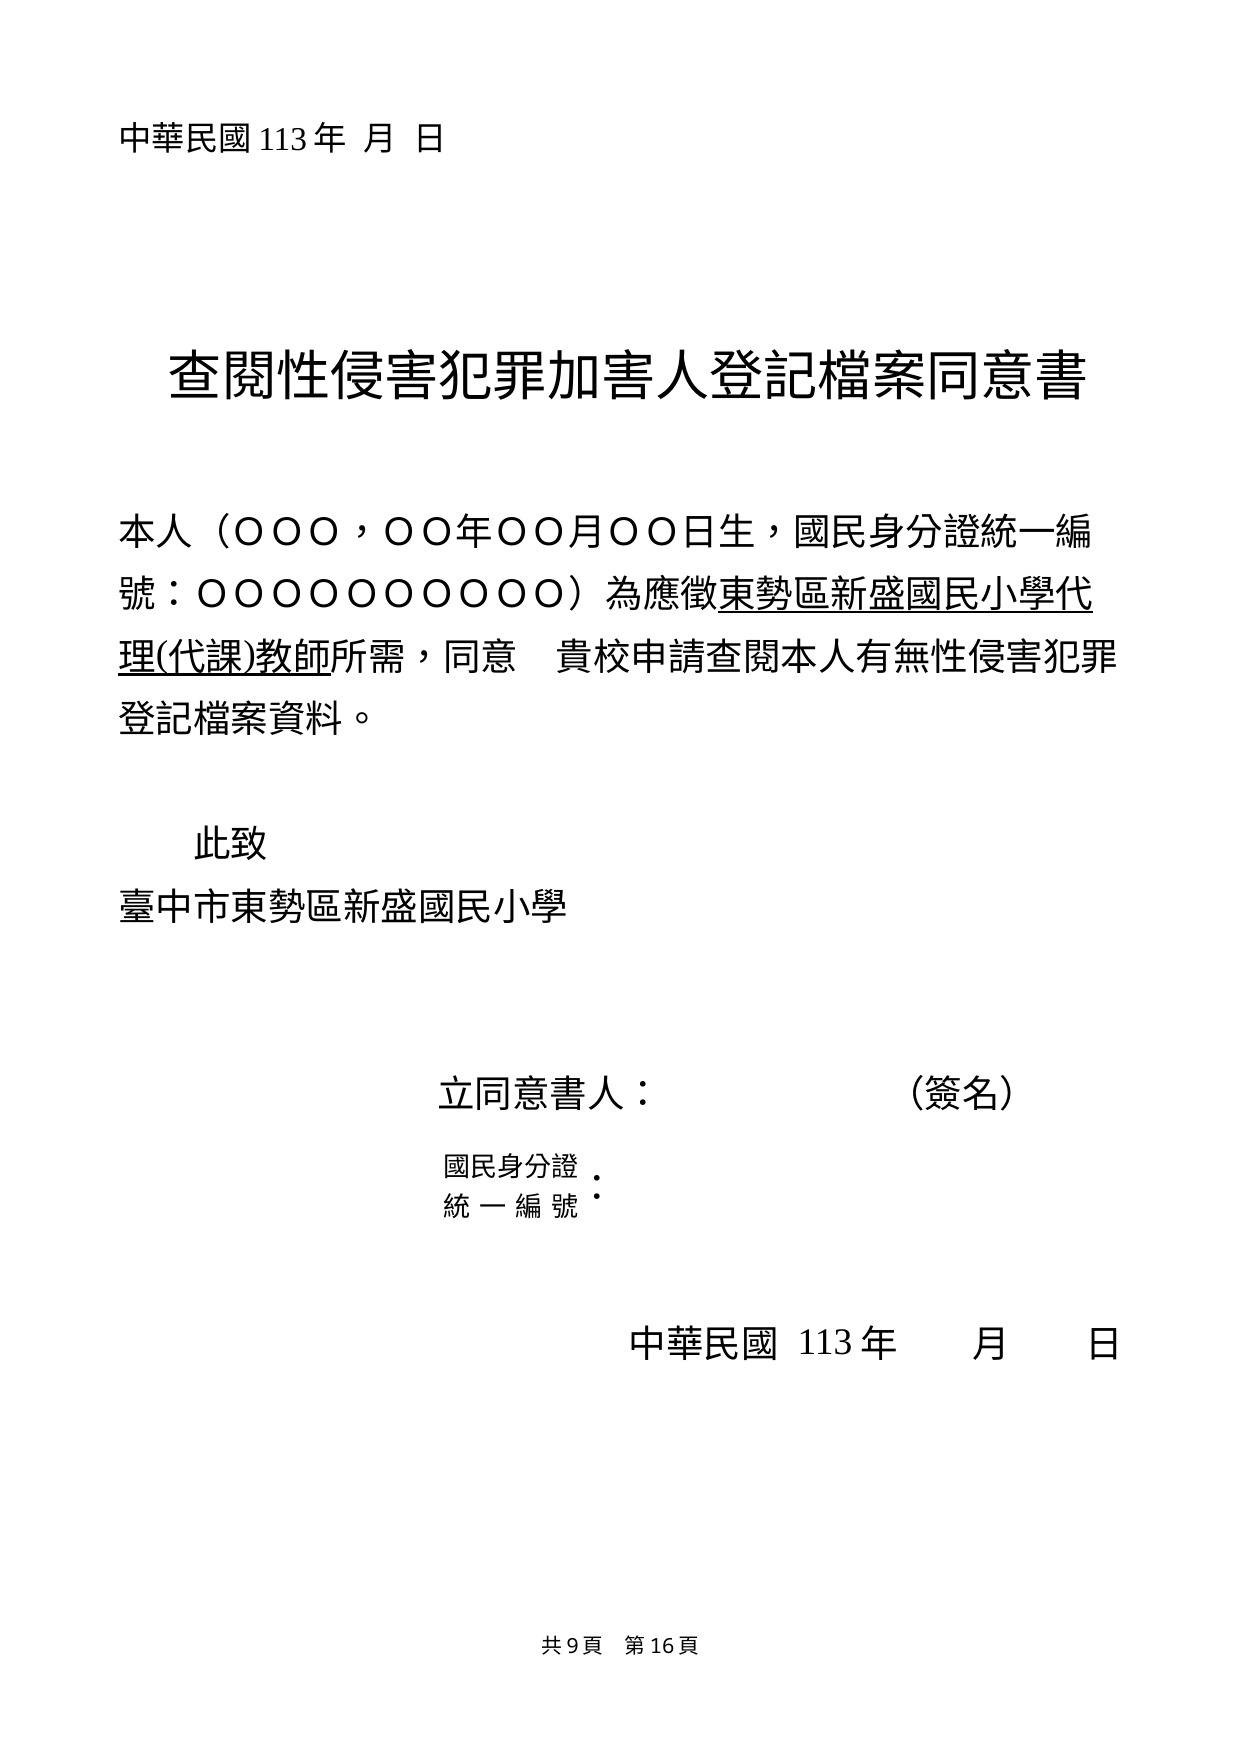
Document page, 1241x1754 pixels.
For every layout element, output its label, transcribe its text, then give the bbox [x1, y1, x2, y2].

text 查閱性侵害犯罪加害人登記檔案同意書 [118, 299, 1138, 424]
text 此致 [118, 799, 1122, 862]
text 中華民國113年 月 日 [118, 112, 1122, 160]
text 本人（ＯＯＯ，ＯＯ年ＯＯ月ＯＯ日生，國民身分證統一編號：ＯＯＯＯＯＯＯＯＯＯ）為應徵東勢區新盛國民小學代理(代課)教師所需，同意 貴校申請查閱本人有無性侵害犯罪登記檔案資料。 [118, 487, 1122, 737]
text 國民身分證統一編號： [118, 1112, 1122, 1237]
text 臺中市東勢區新盛國民小學 [118, 862, 1122, 924]
text 立同意書人： （簽名） [118, 1049, 1122, 1112]
text 中華民國 113年 月 日 [118, 1299, 1122, 1362]
